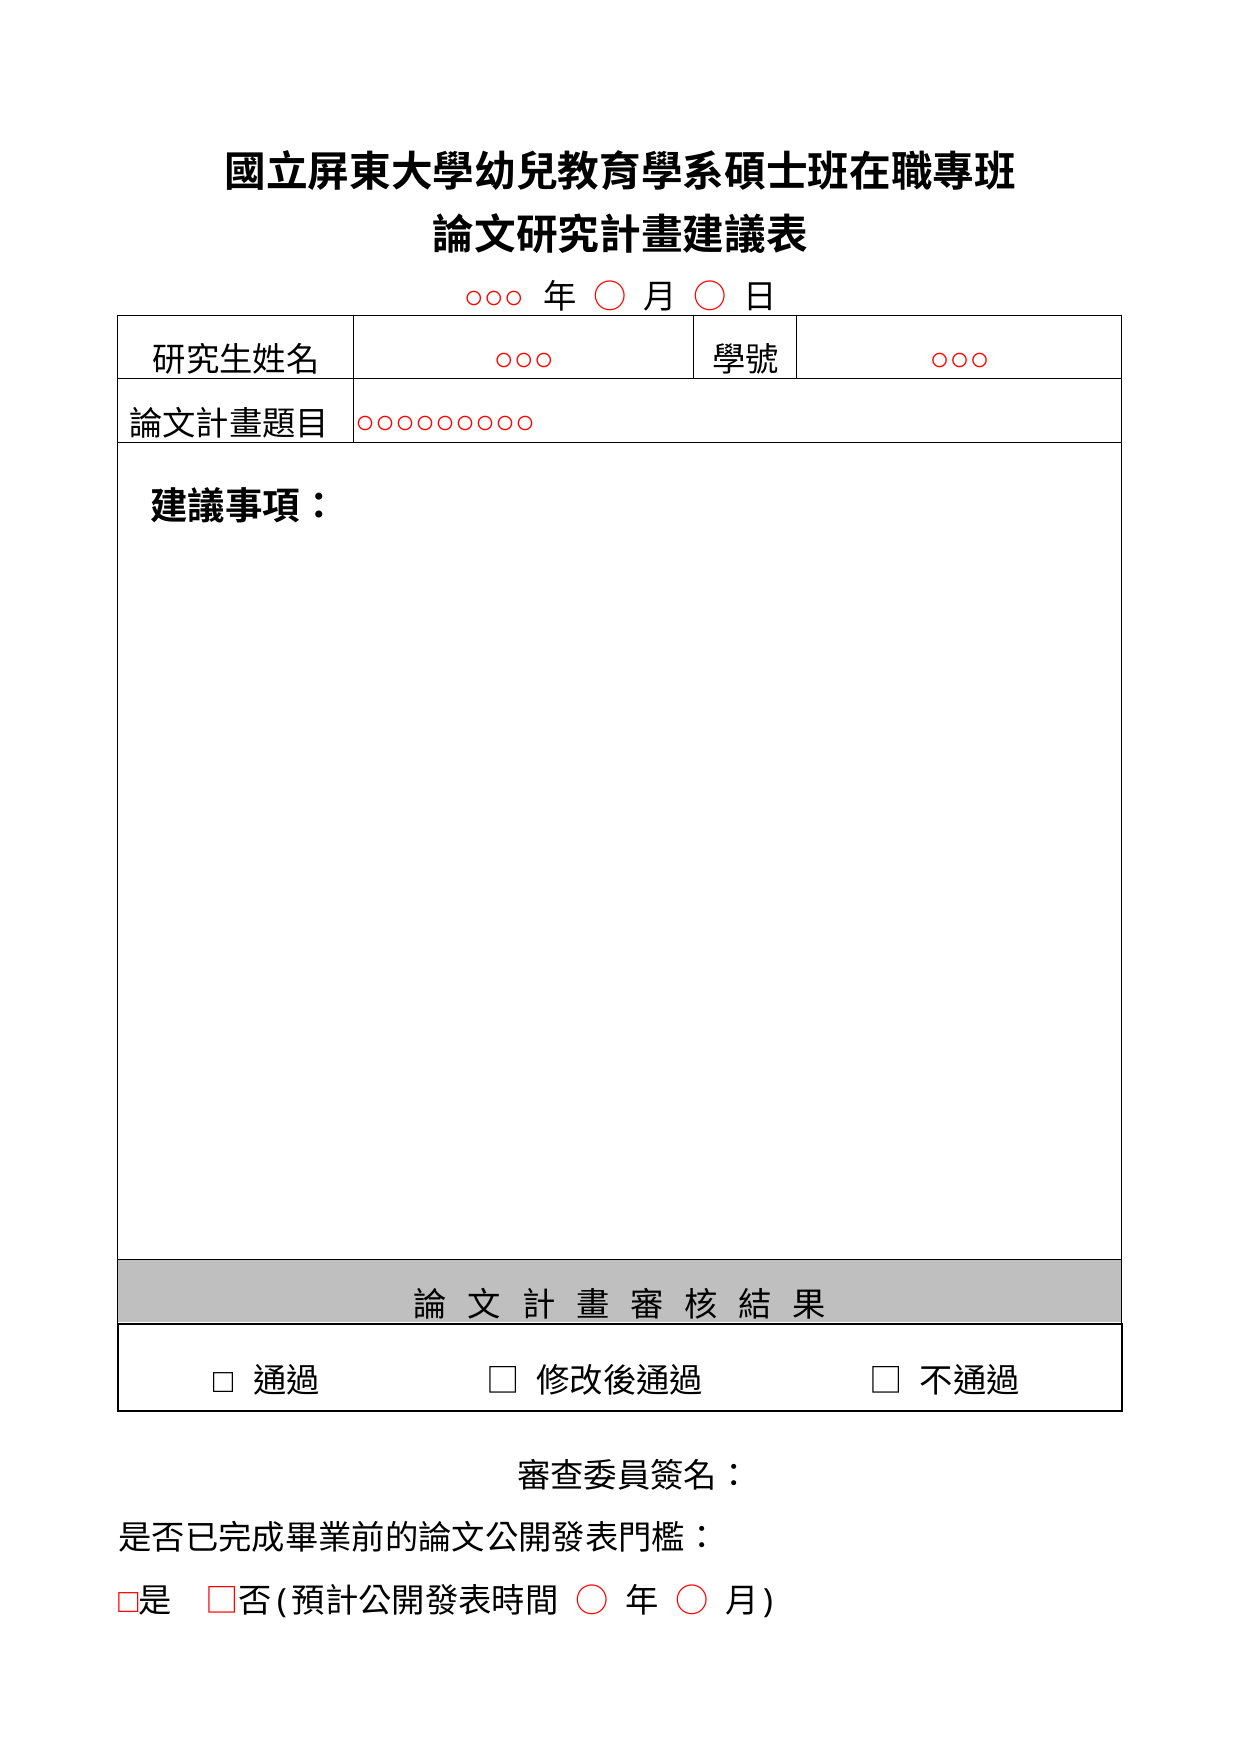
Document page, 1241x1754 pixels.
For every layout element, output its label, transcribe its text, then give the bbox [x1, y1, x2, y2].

text 論文研究計畫建議表 [118, 189, 1122, 252]
text 國立屏東大學幼兒教育學系碩士班在職專班 [118, 127, 1122, 189]
text □是 □否(預計公開發表時間 ○ 年 ○ 月) [118, 1556, 1122, 1618]
table_header 研究生姓名 [118, 316, 353, 378]
table_header 學號 [694, 316, 796, 378]
table_header ○○○ [797, 316, 1121, 378]
table_cell 建議事項： [118, 443, 1121, 1259]
table_cell ○○○○○○○○○ [354, 379, 1121, 442]
text ○○○ 年 ○ 月 ○ 日 [118, 252, 1122, 314]
table_cell 論 文 計 畫 審 核 結 果 [118, 1260, 1121, 1322]
text 審查委員簽名： [118, 1431, 1122, 1493]
table_cell □ 通過 □ 修改後通過 □ 不通過 [119, 1325, 1121, 1410]
table_header ○○○ [354, 316, 693, 378]
text 是否已完成畢業前的論文公開發表門檻： [118, 1493, 1122, 1556]
table_cell 論文計畫題目 [118, 379, 353, 442]
